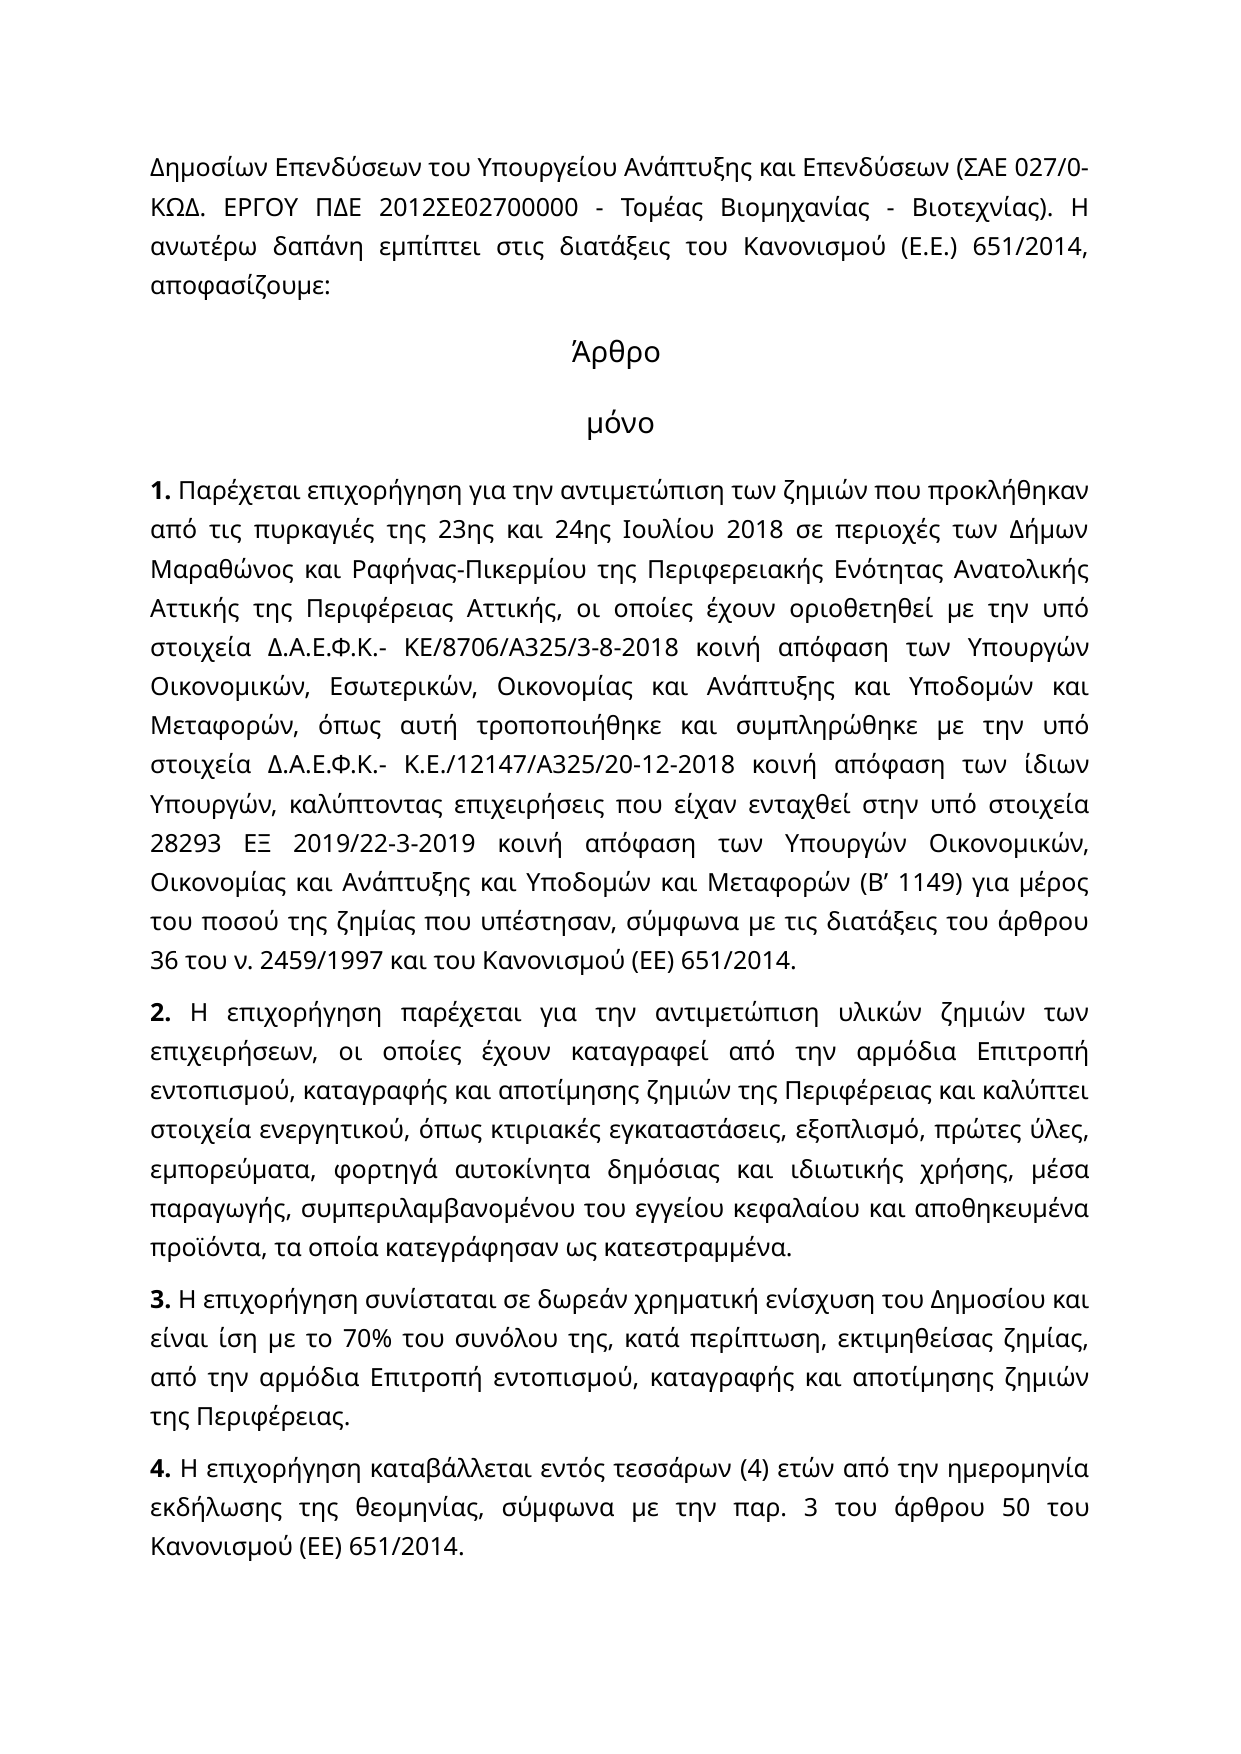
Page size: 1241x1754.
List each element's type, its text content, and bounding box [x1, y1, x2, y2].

text Δημοσίων Επενδύσεων του Υπουργείου Ανάπτυξης και Επενδύσεων (ΣΑΕ 027/0-ΚΩΔ. ΕΡΓΟΥ ΠΔΕ 2012ΣΕ02700000 - Τομέας Βιομηχανίας - Βιοτεχνίας). Η ανωτέρω δαπάνη εμπίπτει στις διατάξεις του Κανονισμού (Ε.Ε.) 651/2014, αποφασίζουμε: [150, 150, 1090, 302]
text 1. Παρέχεται επιχορήγηση για την αντιμετώπιση των ζημιών που προκλήθηκαν από τις πυρκαγιές της 23ης και 24ης Ιουλίου 2018 σε περιοχές των Δήμων Μαραθώνος και Ραφήνας-Πικερμίου της Περιφερειακής Ενότητας Ανατολικής Αττικής της Περιφέρειας Αττικής, οι οποίες έχουν οριοθετηθεί με την υπό στοιχεία Δ.Α.Ε.Φ.Κ.- ΚΕ/8706/Α325/3-8-2018 κοινή απόφαση των Υπουργών Οικονομικών, Εσωτερικών, Οικονομίας και Ανάπτυξης και Υποδομών και Μεταφορών, όπως αυτή τροποποιήθηκε και συμπληρώθηκε με την υπό στοιχεία Δ.Α.Ε.Φ.Κ.- Κ.Ε./12147/Α325/20-12-2018 κοινή απόφαση των ίδιων Υπουργών, καλύπτοντας επιχειρήσεις που είχαν ενταχθεί στην υπό στοιχεία 28293 ΕΞ 2019/22-3-2019 κοινή απόφαση των Υπουργών Οικονομικών, Οικονομίας και Ανάπτυξης και Υποδομών και Μεταφορών (Β’ 1149) για μέρος του ποσού της ζημίας που υπέστησαν, σύμφωνα με τις διατάξεις του άρθρου 36 του ν. 2459/1997 και του Κανονισμού (ΕΕ) 651/2014. [150, 473, 1090, 977]
subtitle μόνο [150, 402, 1090, 442]
text 4. Η επιχορήγηση καταβάλλεται εντός τεσσάρων (4) ετών από την ημερομηνία εκδήλωσης της θεομηνίας, σύμφωνα με την παρ. 3 του άρθρου 50 του Κανονισμού (ΕΕ) 651/2014. [150, 1450, 1090, 1563]
text 2. Η επιχορήγηση παρέχεται για την αντιμετώπιση υλικών ζημιών των επιχειρήσεων, οι οποίες έχουν καταγραφεί από την αρμόδια Επιτροπή εντοπισμού, καταγραφής και αποτίμησης ζημιών της Περιφέρειας και καλύπτει στοιχεία ενεργητικού, όπως κτιριακές εγκαταστάσεις, εξοπλισμό, πρώτες ύλες, εμπορεύματα, φορτηγά αυτοκίνητα δημόσιας και ιδιωτικής χρήσης, μέσα παραγωγής, συμπεριλαμβανομένου του εγγείου κεφαλαίου και αποθηκευμένα προϊόντα, τα οποία κατεγράφησαν ως κατεστραμμένα. [150, 994, 1090, 1264]
subtitle Άρθρο [150, 332, 1090, 371]
text 3. Η επιχορήγηση συνίσταται σε δωρεάν χρηματική ενίσχυση του Δημοσίου και είναι ίση με το 70% του συνόλου της, κατά περίπτωση, εκτιμηθείσας ζημίας, από την αρμόδια Επιτροπή εντοπισμού, καταγραφής και αποτίμησης ζημιών της Περιφέρειας. [150, 1281, 1090, 1433]
